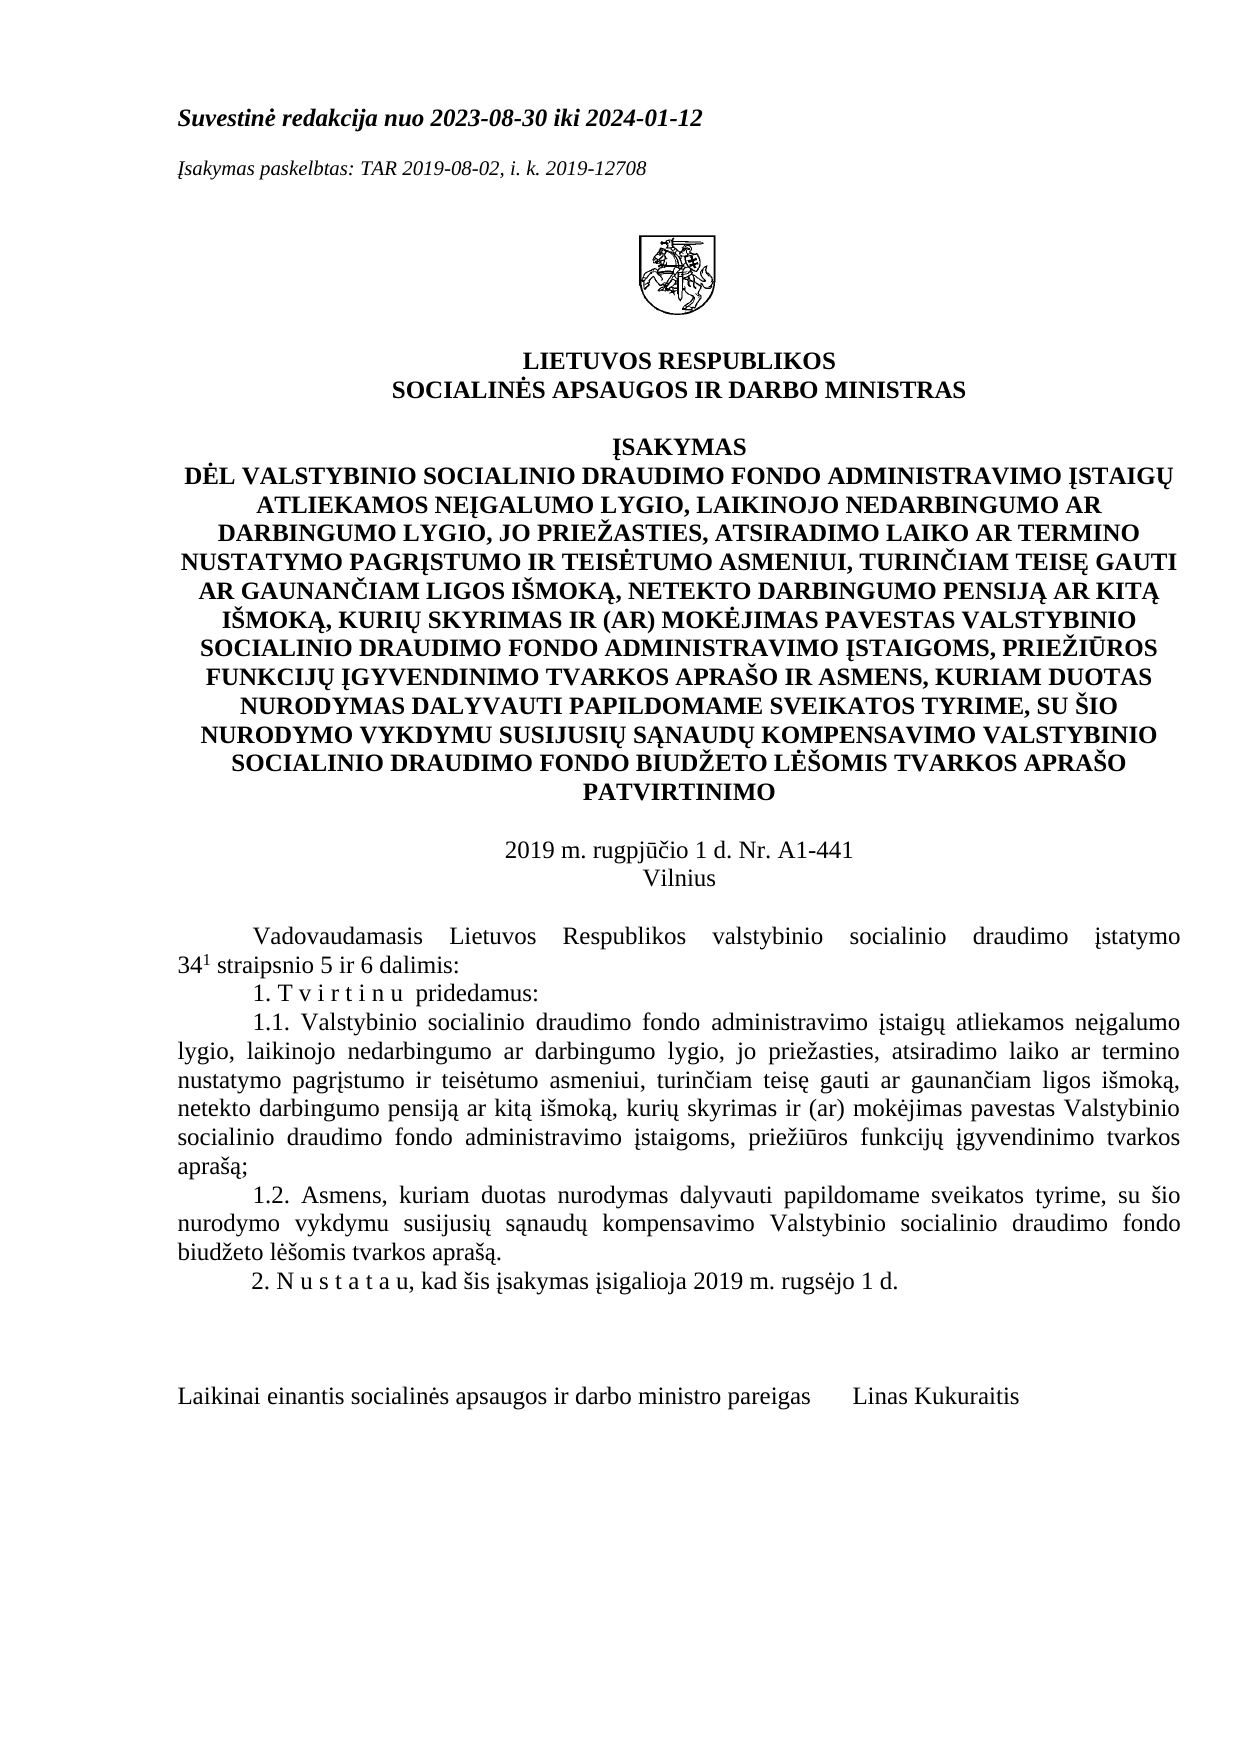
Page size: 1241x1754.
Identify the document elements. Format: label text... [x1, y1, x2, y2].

text Suvestinė redakcija nuo 2023-08-30 iki 2024-01-12 [177, 103, 1181, 132]
text Laikinai einantis socialinės apsaugos ir darbo ministro pareigas Linas Kukuraitis [177, 1381, 1181, 1410]
text SOCIALINĖS APSAUGOS IR DARBO MINISTRAS [177, 375, 1181, 403]
text 1.1. Valstybinio socialinio draudimo fondo administravimo įstaigų atliekamos neįgalumo lygio, laikinojo nedarbingumo ar darbingumo lygio, jo priežasties, atsiradimo laiko ar termino nustatymo pagrįstumo ir teisėtumo asmeniui, turinčiam teisę gauti ar gaunančiam ligos išmoką, netekto darbingumo pensiją ar kitą išmoką, kurių skyrimas ir (ar) mokėjimas pavestas Valstybinio socialinio draudimo fondo administravimo įstaigoms, priežiūros funkcijų įgyvendinimo tvarkos aprašą; [177, 1007, 1181, 1180]
text ĮSAKYMAS [177, 432, 1181, 461]
text 1. T v i r t i n u pridedamus: [177, 978, 1181, 1007]
text Vadovaudamasis Lietuvos Respublikos valstybinio socialinio draudimo įstatymo 341 straipsnio 5 ir 6 dalimis: [177, 921, 1181, 978]
text LIETUVOS RESPUBLIKOS [177, 346, 1181, 375]
text Vilnius [177, 863, 1181, 892]
text 2019 m. rugpjūčio 1 d. Nr. A1-441 [177, 835, 1181, 863]
text DĖL VALSTYBINIO SOCIALINIO DRAUDIMO FONDO ADMINISTRAVIMO ĮSTAIGŲ ATLIEKAMOS NEĮGALUMO LYGIO, LAIKINOJO NEDARBINGUMO AR DARBINGUMO LYGIO, JO PRIEŽASTIES, ATSIRADIMO LAIKO AR TERMINO NUSTATYMO PAGRĮSTUMO IR TEISĖTUMO ASMENIUI, TURINČIAM TEISĘ GAUTI AR GAUNANČIAM LIGOS IŠMOKĄ, NETEKTO DARBINGUMO PENSIJĄ AR KITĄ IŠMOKĄ, KURIŲ SKYRIMAS IR (AR) MOKĖJIMAS PAVESTAS VALSTYBINIO SOCIALINIO DRAUDIMO FONDO ADMINISTRAVIMO ĮSTAIGOMS, PRIEŽIŪROS FUNKCIJŲ ĮGYVENDINIMO TVARKOS APRAŠO IR ASMENS, KURIAM DUOTAS NURODYMAS DALYVAUTI PAPILDOMAME SVEIKATOS TYRIME, SU ŠIO NURODYMO VYKDYMU SUSIJUSIŲ SĄNAUDŲ KOMPENSAVIMO VALSTYBINIO SOCIALINIO DRAUDIMO FONDO BIUDŽETO LĖŠOMIS TVARKOS APRAŠO PATVIRTINIMO [177, 461, 1181, 806]
text Įsakymas paskelbtas: TAR 2019-08-02, i. k. 2019-12708 [177, 156, 1181, 180]
text 2. N u s t a t a u, kad šis įsakymas įsigalioja 2019 m. rugsėjo 1 d. [251, 1266, 1181, 1295]
text 1.2. Asmens, kuriam duotas nurodymas dalyvauti papildomame sveikatos tyrime, su šio nurodymo vykdymu susijusių sąnaudų kompensavimo Valstybinio socialinio draudimo fondo biudžeto lėšomis tvarkos aprašą. [177, 1180, 1181, 1266]
